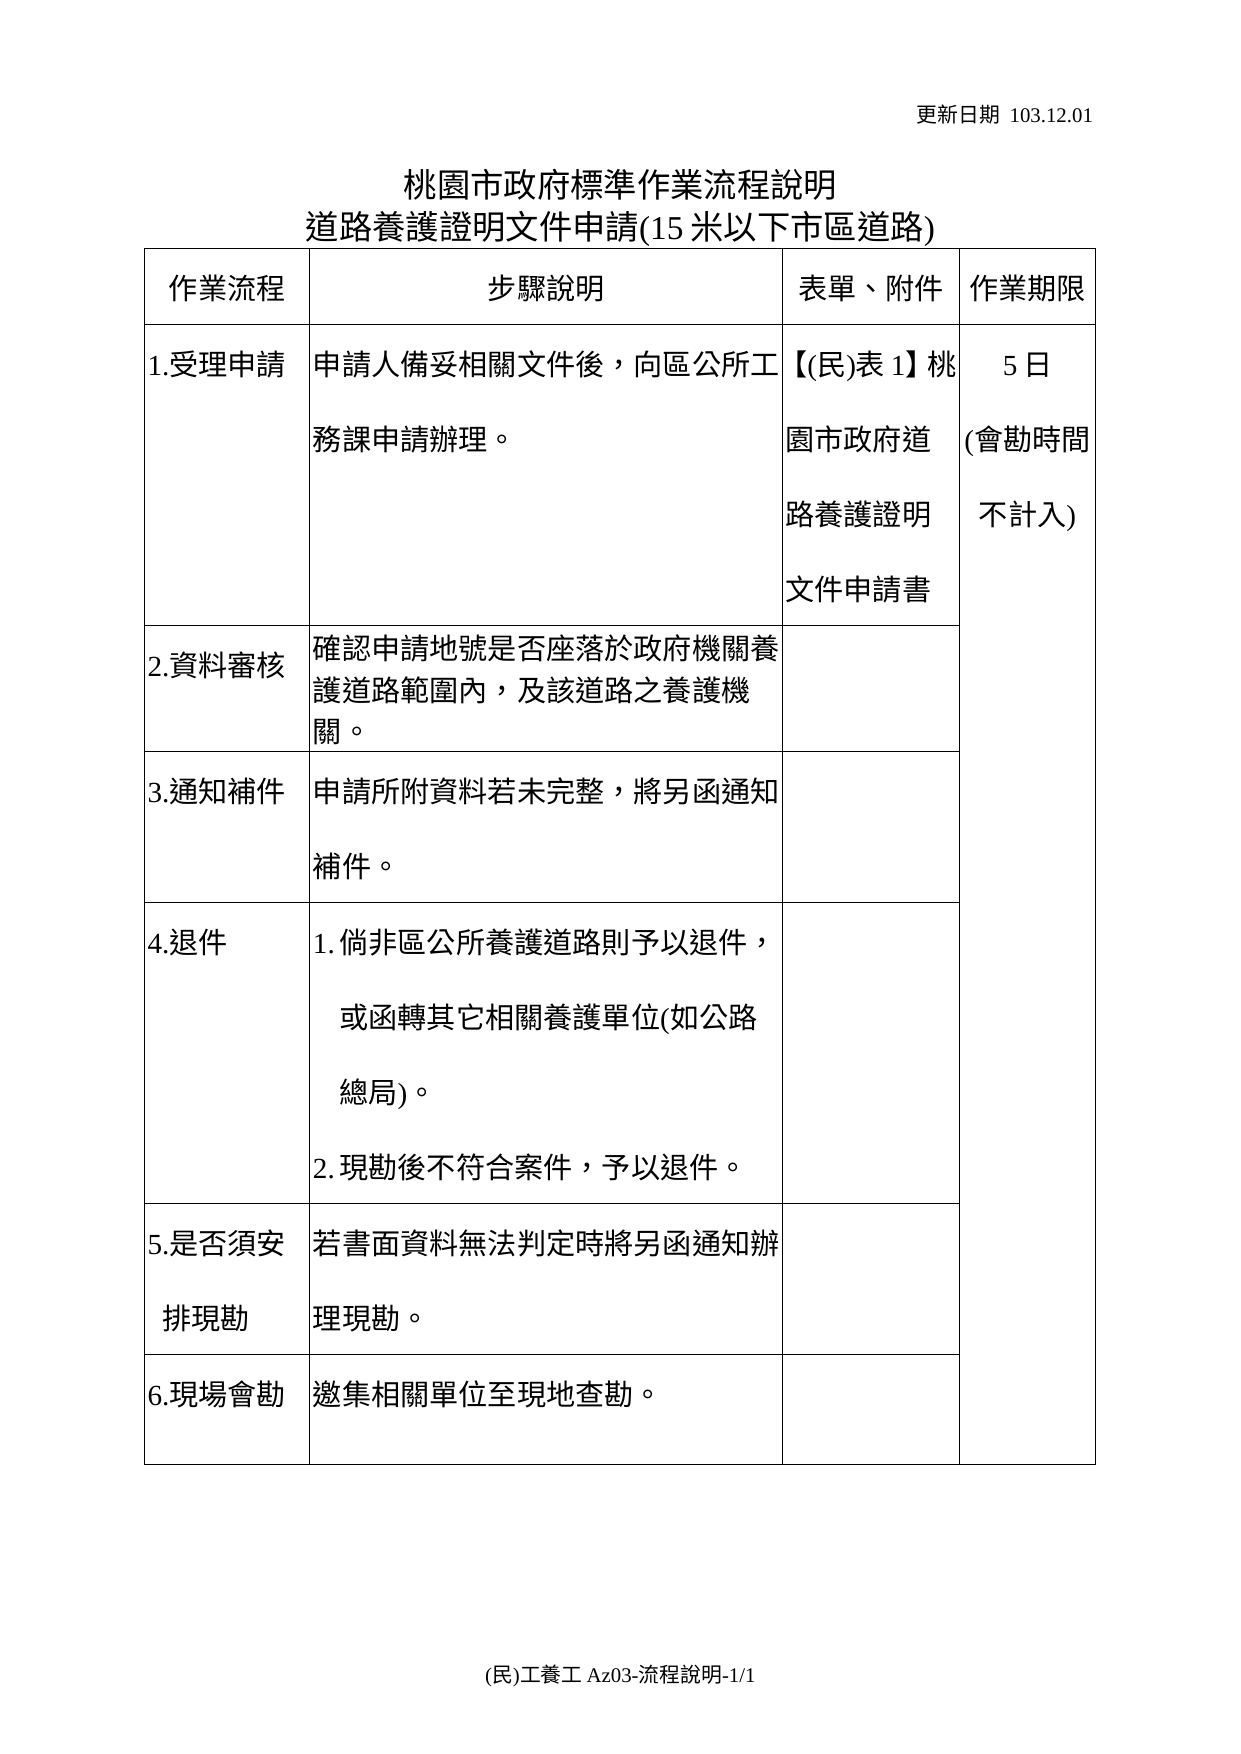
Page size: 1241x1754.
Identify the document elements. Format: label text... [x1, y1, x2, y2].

table_cell 【(民)表1】桃園市政府道路養護證明文件申請書 [783, 325, 959, 625]
table_cell 邀集相關單位至現地查勘。 [310, 1355, 782, 1464]
table_cell 2.資料審核 [145, 626, 309, 751]
text 桃園市政府標準作業流程說明 [148, 164, 1092, 206]
table_cell 倘非區公所養護道路則予以退件，或函轉其它相關養護單位(如公路總局)。 現勘後不符合案件，予以退件。 [310, 903, 782, 1203]
table_cell 5.是否須安排現勘 [145, 1204, 309, 1354]
table_cell [783, 626, 959, 751]
table_cell 4.退件 [145, 903, 309, 1203]
table_header 作業流程 [145, 249, 309, 324]
table_cell 1.受理申請 [145, 325, 309, 625]
table_cell 申請人備妥相關文件後，向區公所工務課申請辦理。 [310, 325, 782, 625]
table_cell [783, 903, 959, 1203]
table_header 步驟說明 [310, 249, 782, 324]
table_header 作業期限 [960, 249, 1095, 324]
table_cell 3.通知補件 [145, 752, 309, 902]
table_cell 6.現場會勘 [145, 1355, 309, 1464]
table_cell 若書面資料無法判定時將另函通知辦理現勘。 [310, 1204, 782, 1354]
table_cell [783, 1355, 959, 1464]
table_cell [783, 1204, 959, 1354]
text 道路養護證明文件申請(15米以下市區道路) [148, 206, 1092, 248]
table_cell 5日 (會勘時間不計入) [960, 325, 1095, 1464]
table_cell 申請所附資料若未完整，將另函通知補件。 [310, 752, 782, 902]
table_cell [783, 752, 959, 902]
table_header 表單、附件 [783, 249, 959, 324]
table_cell 確認申請地號是否座落於政府機關養護道路範圍內，及該道路之養護機關。 [310, 626, 782, 751]
